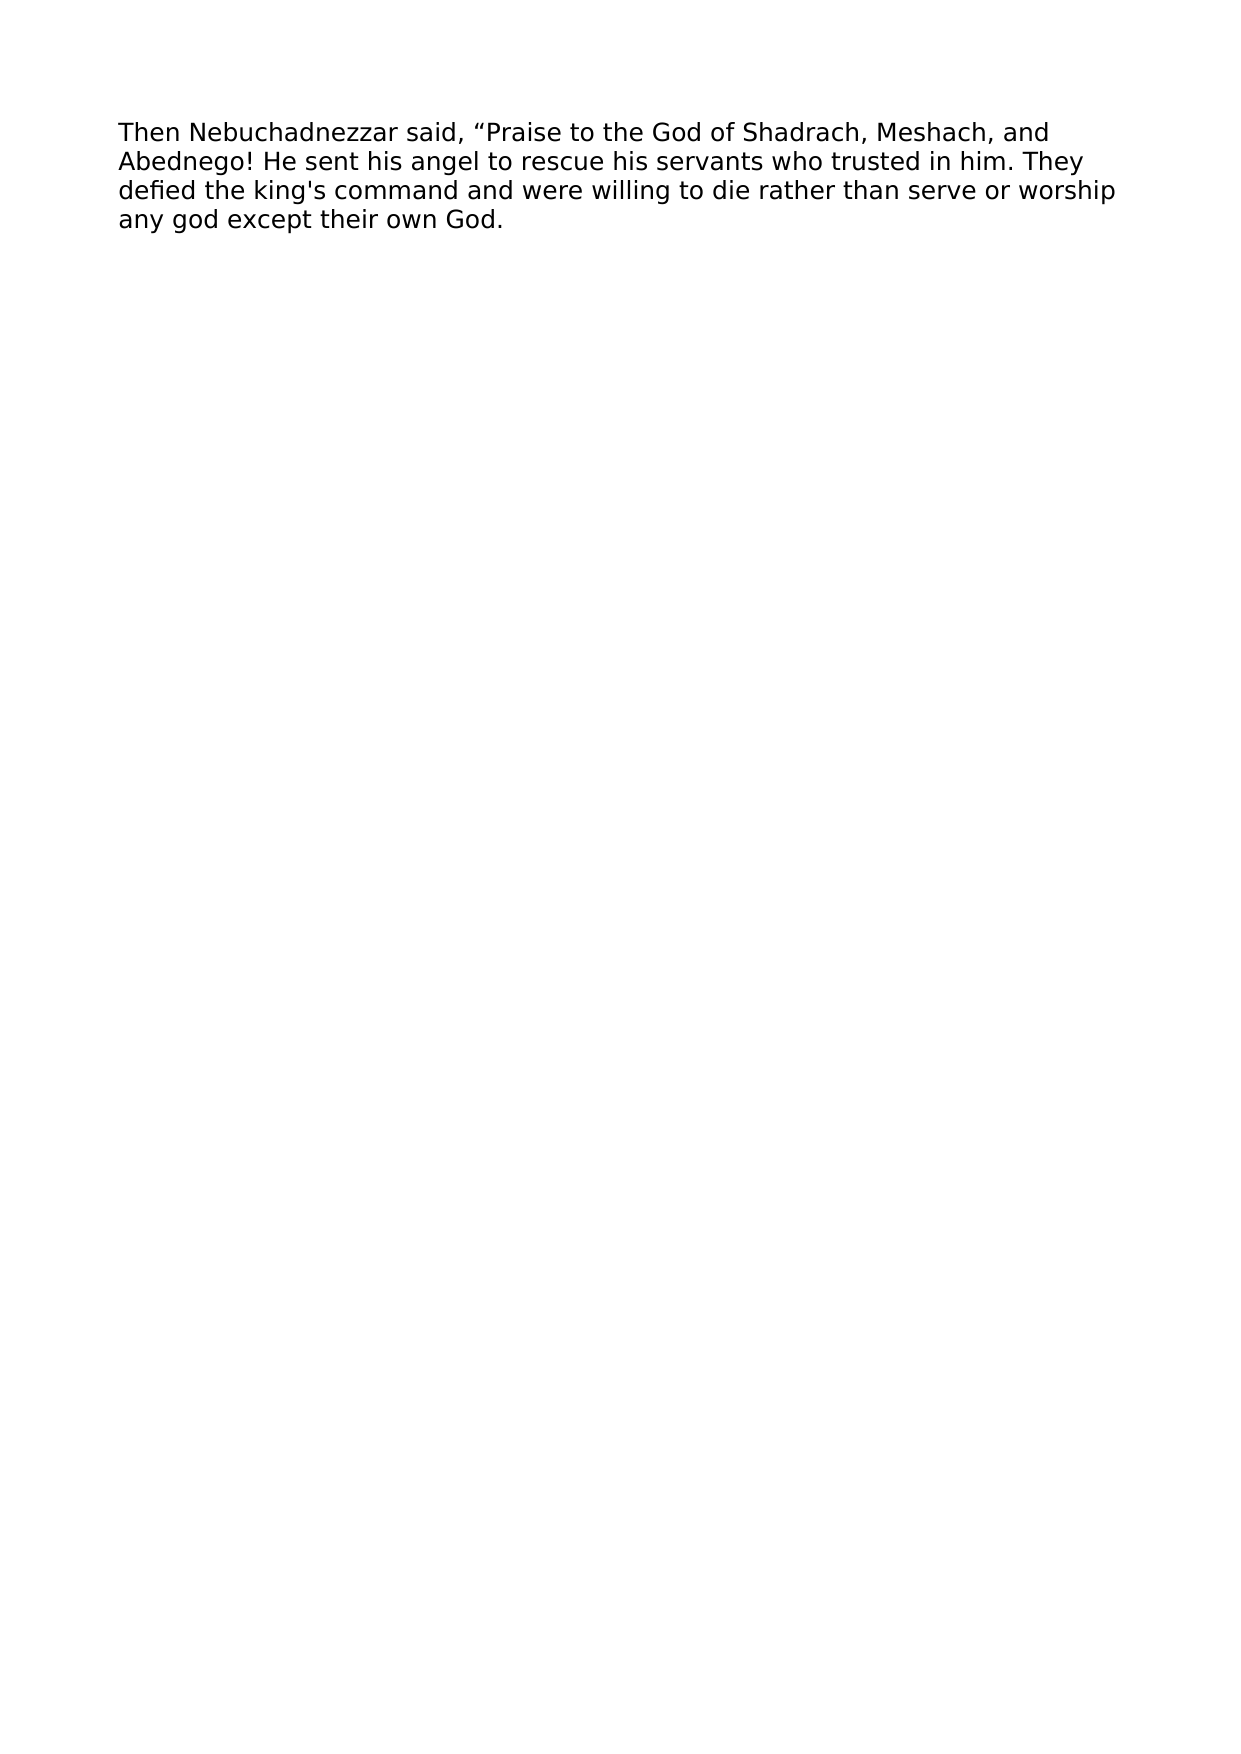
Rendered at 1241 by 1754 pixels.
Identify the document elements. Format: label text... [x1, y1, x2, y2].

text Then Nebuchadnezzar said, “Praise to the God of Shadrach, Meshach, and Abednego! He sent his angel to rescue his servants who trusted in him. They defied the king's command and were willing to die rather than serve or worship any god except their own God. [118, 118, 1122, 235]
